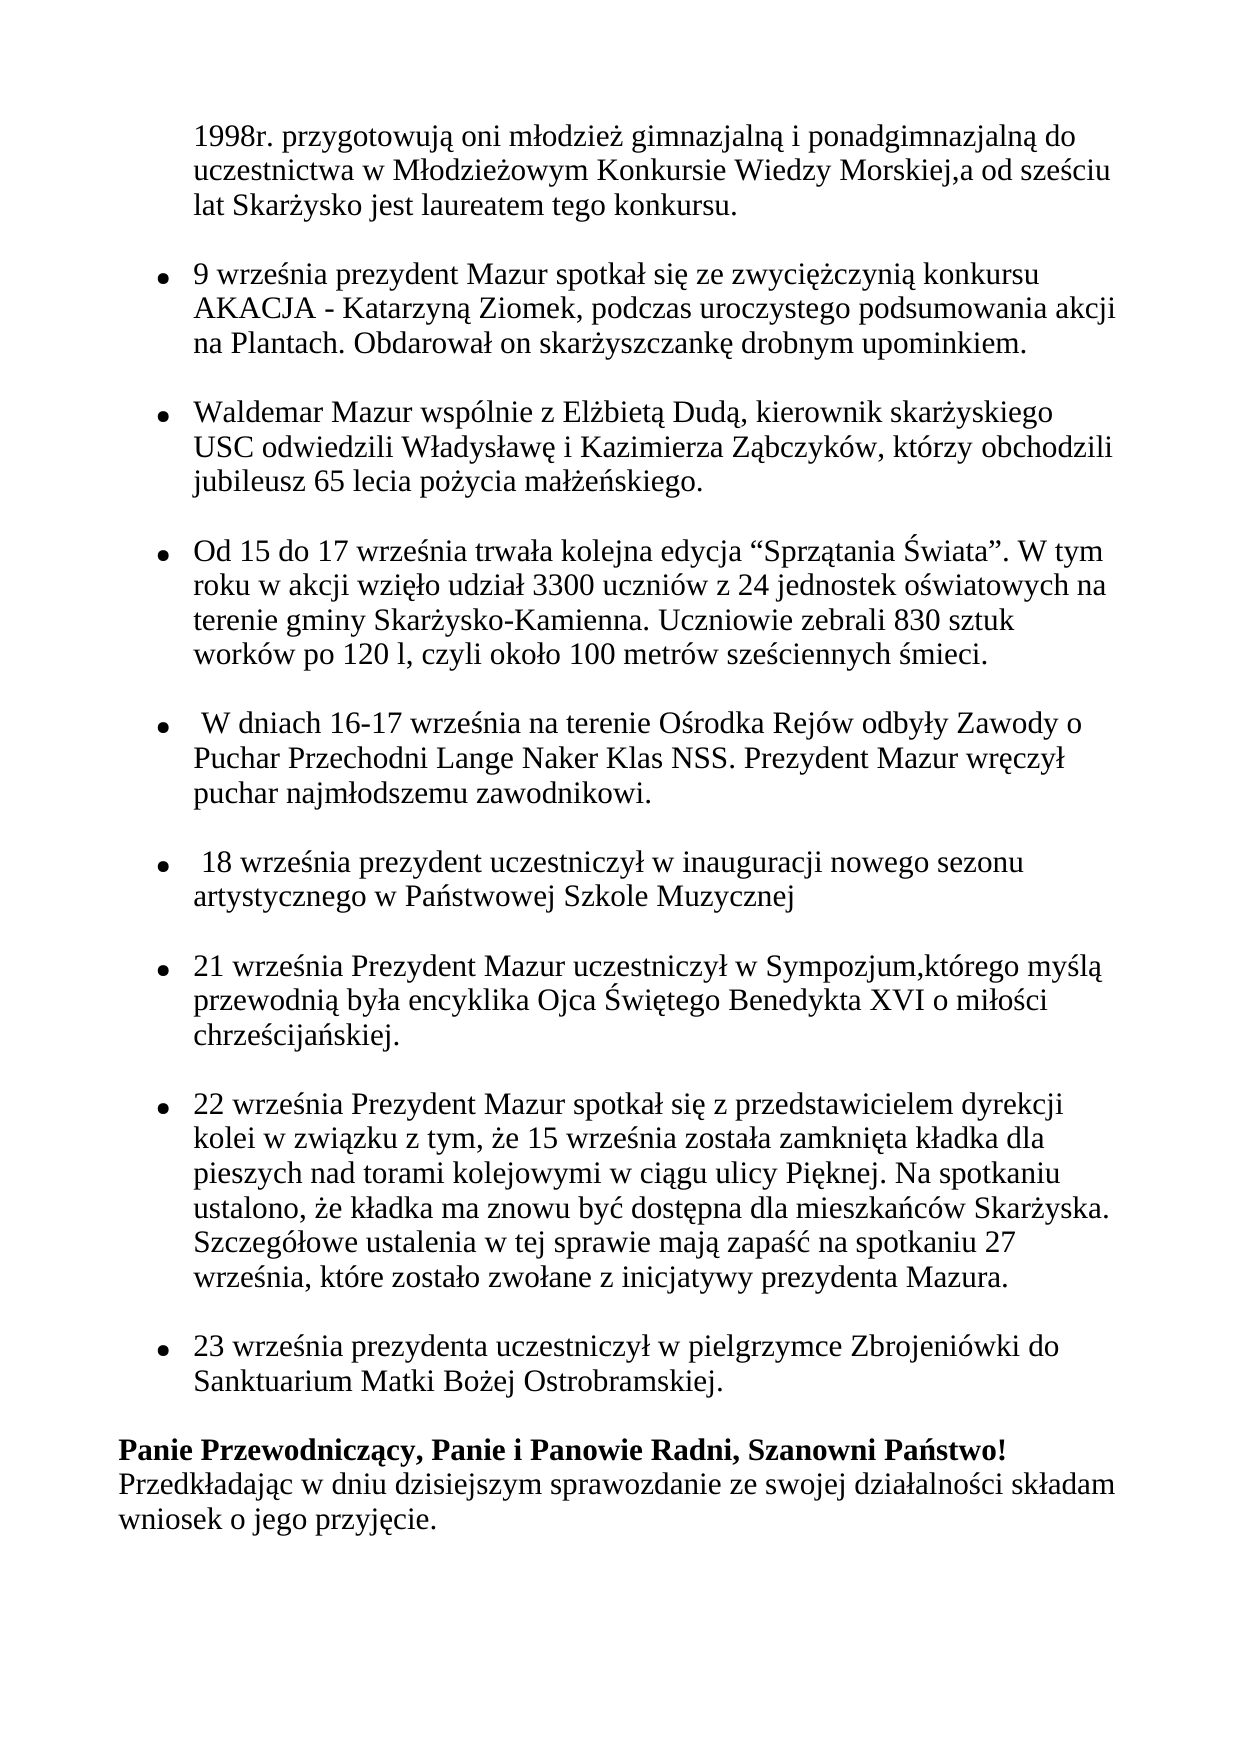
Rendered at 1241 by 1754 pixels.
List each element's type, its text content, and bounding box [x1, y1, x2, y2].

list 23 września prezydenta uczestniczył w pielgrzymce Zbrojeniówki do Sanktuarium Matki Bożej Ostrobramskiej. [156, 1328, 1122, 1398]
table_cell [19, 1593, 1222, 1628]
list W dniach 16-17 września na terenie Ośrodka Rejów odbyły Zawody o Puchar Przechodni Lange Naker Klas NSS. Prezydent Mazur wręczył puchar najmłodszemu zawodnikowi. [156, 706, 1122, 810]
list Waldemar Mazur wspólnie z Elżbietą Dudą, kierownik skarżyskiego USC odwiedzili Władysławę i Kazimierza Ząbczyków, którzy obchodzili jubileusz 65 lecia pożycia małżeńskiego. [156, 395, 1122, 498]
table_header [19, 1536, 1222, 1593]
list 22 września Prezydent Mazur spotkał się z przedstawicielem dyrekcji kolei w związku z tym, że 15 września została zamknięta kładka dla pieszych nad torami kolejowymi w ciągu ulicy Pięknej. Na spotkaniu ustalono, że kładka ma znowu być dostępna dla mieszkańców Skarżyska. Szczegółowe ustalenia w tej sprawie mają zapaść na spotkaniu 27 września, które zostało zwołane z inicjatywy prezydenta Mazura. [156, 1086, 1122, 1294]
list 1998r. przygotowują oni młodzież gimnazjalną i ponadgimnazjalną do uczestnictwa w Młodzieżowym Konkursie Wiedzy Morskiej,a od sześciu lat Skarżysko jest laureatem tego konkursu. [156, 118, 1122, 222]
list 21 września Prezydent Mazur uczestniczył w Sympozjum,którego myślą przewodnią była encyklika Ojca Świętego Benedykta XVI o miłości chrześcijańskiej. [156, 948, 1122, 1052]
list 18 września prezydent uczestniczył w inauguracji nowego sezonu artystycznego w Państwowej Szkole Muzycznej [156, 844, 1122, 913]
list 9 września prezydent Mazur spotkał się ze zwyciężczynią konkursu AKACJA - Katarzyną Ziomek, podczas uroczystego podsumowania akcji na Plantach. Obdarował on skarżyszczankę drobnym upominkiem. [156, 256, 1122, 360]
text Panie Przewodniczący, Panie i Panowie Radni, Szanowni Państwo! [118, 1432, 1122, 1467]
list Od 15 do 17 września trwała kolejna edycja “Sprzątania Świata”. W tym roku w akcji wzięło udział 3300 uczniów z 24 jednostek oświatowych na terenie gminy Skarżysko-Kamienna. Uczniowie zebrali 830 sztuk worków po 120 l, czyli około 100 metrów sześciennych śmieci. [156, 533, 1122, 671]
text Przedkładając w dniu dzisiejszym sprawozdanie ze swojej działalności składam wniosek o jego przyjęcie. [118, 1467, 1122, 1536]
